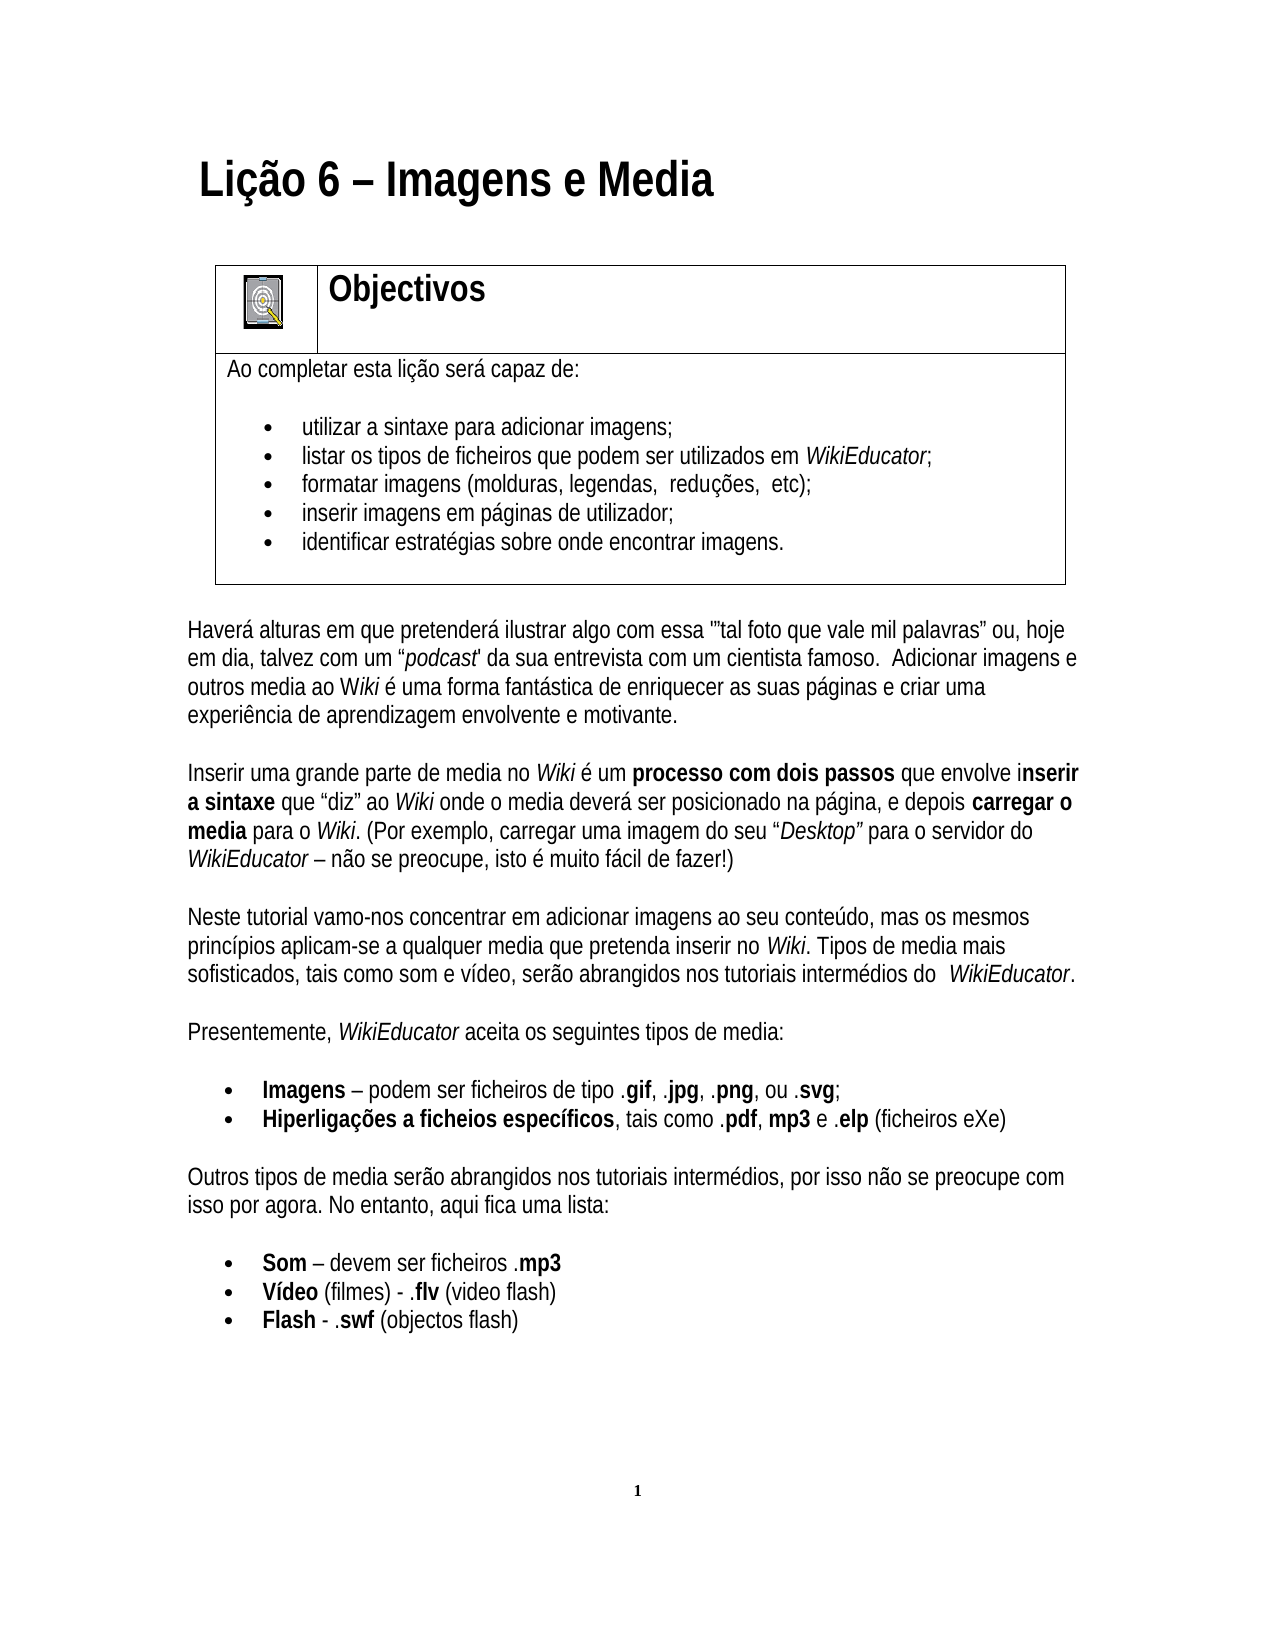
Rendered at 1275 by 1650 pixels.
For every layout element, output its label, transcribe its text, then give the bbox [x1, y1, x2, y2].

text Inserir uma grande parte de media no Wiki é um processo com dois passos que envolve inserir a sintaxe que “diz” ao Wiki onde o media deverá ser posicionado na página, e depois carregar o media para o Wiki. (Por exemplo, carregar uma imagem do seu “Desktop” para o servidor do WikiEducator – não se preocupe, isto é muito fácil de fazer!) [187, 758, 1087, 873]
list Flash - .swf (objectos flash) [225, 1305, 1087, 1334]
text Haverá alturas em que pretenderá ilustrar algo com essa '”tal foto que vale mil palavras” ou, hoje em dia, talvez com um “podcast' da sua entrevista com um cientista famoso. Adicionar imagens e outros media ao Wiki é uma forma fantástica de enriquecer as suas páginas e criar uma experiência de aprendizagem envolvente e motivante. [187, 614, 1087, 729]
list Vídeo (filmes) - .flv (video flash) [225, 1277, 1087, 1305]
list Hiperligações a ficheios específicos, tais como .pdf, mp3 e .elp (ficheiros eXe) [225, 1104, 1087, 1132]
table_header [216, 266, 317, 353]
text Outros tipos de media serão abrangidos nos tutoriais intermédios, por isso não se preocupe com isso por agora. No entanto, aqui fica uma lista: [187, 1161, 1087, 1219]
text Presentemente, WikiEducator aceita os seguintes tipos de media: [187, 1017, 1087, 1046]
list Som – devem ser ficheiros .mp3 [225, 1248, 1087, 1277]
table_cell Ao completar esta lição será capaz de: utilizar a sintaxe para adicionar imagens; listar os tipos de ficheiros que podem ser utilizados em WikiEducator; formatar imagens (molduras, legendas, reduções, etc); inserir imagens em páginas de utilizador; identificar estratégias sobre onde encontrar imagens. [216, 354, 1065, 584]
list Imagens – podem ser ficheiros de tipo .gif, .jpg, .png, ou .svg; [225, 1075, 1087, 1104]
subtitle Lição 6 – Imagens e Media [187, 150, 1087, 207]
table_header Objectivos [318, 266, 1065, 353]
text Neste tutorial vamo-nos concentrar em adicionar imagens ao seu conteúdo, mas os mesmos princípios aplicam-se a qualquer media que pretenda inserir no Wiki. Tipos de media mais sofisticados, tais como som e vídeo, serão abrangidos nos tutoriais intermédios do WikiEducator. [187, 902, 1087, 988]
